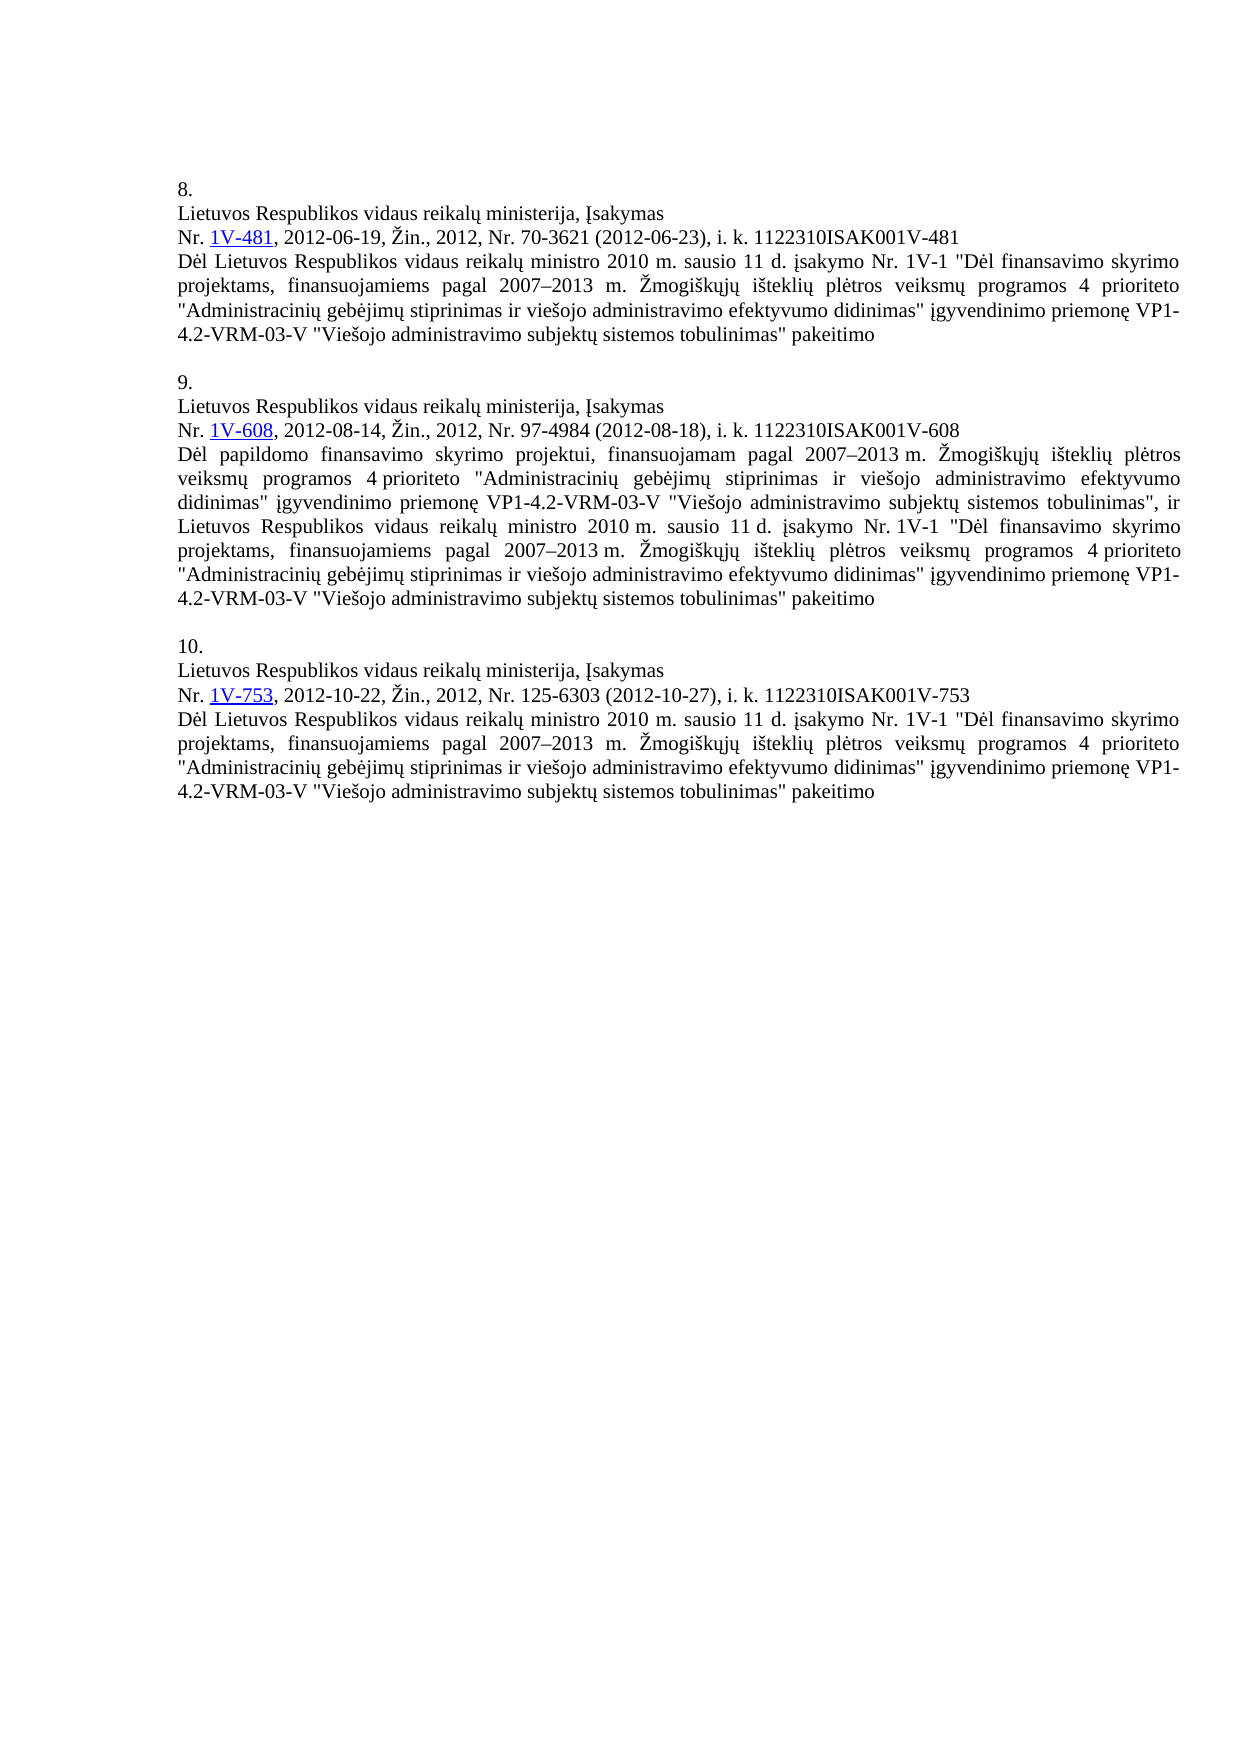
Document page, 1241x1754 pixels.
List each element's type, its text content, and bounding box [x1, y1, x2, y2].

text Nr. 1V-608, 2012-08-14, Žin., 2012, Nr. 97-4984 (2012-08-18), i. k. 1122310ISAK001V-608 [177, 418, 1181, 442]
text 8. [177, 177, 1181, 201]
text Lietuvos Respublikos vidaus reikalų ministerija, Įsakymas [177, 201, 1181, 225]
text Lietuvos Respublikos vidaus reikalų ministerija, Įsakymas [177, 394, 1181, 418]
text Dėl Lietuvos Respublikos vidaus reikalų ministro 2010 m. sausio 11 d. įsakymo Nr. 1V-1 "Dėl finansavimo skyrimo projektams, finansuojamiems pagal 2007–2013 m. Žmogiškųjų išteklių plėtros veiksmų programos 4 prioriteto "Administracinių gebėjimų stiprinimas ir viešojo administravimo efektyvumo didinimas" įgyvendinimo priemonę VP1-4.2-VRM-03-V "Viešojo administravimo subjektų sistemos tobulinimas" pakeitimo [177, 707, 1181, 803]
text Nr. 1V-481, 2012-06-19, Žin., 2012, Nr. 70-3621 (2012-06-23), i. k. 1122310ISAK001V-481 [177, 225, 1181, 249]
text Nr. 1V-753, 2012-10-22, Žin., 2012, Nr. 125-6303 (2012-10-27), i. k. 1122310ISAK001V-753 [177, 682, 1181, 707]
text 10. [177, 634, 1181, 658]
text 9. [177, 370, 1181, 394]
text Dėl Lietuvos Respublikos vidaus reikalų ministro 2010 m. sausio 11 d. įsakymo Nr. 1V-1 "Dėl finansavimo skyrimo projektams, finansuojamiems pagal 2007–2013 m. Žmogiškųjų išteklių plėtros veiksmų programos 4 prioriteto "Administracinių gebėjimų stiprinimas ir viešojo administravimo efektyvumo didinimas" įgyvendinimo priemonę VP1-4.2-VRM-03-V "Viešojo administravimo subjektų sistemos tobulinimas" pakeitimo [177, 249, 1181, 346]
text Lietuvos Respublikos vidaus reikalų ministerija, Įsakymas [177, 658, 1181, 682]
text Dėl papildomo finansavimo skyrimo projektui, finansuojamam pagal 2007–2013 m. Žmogiškųjų išteklių plėtros veiksmų programos 4 prioriteto "Administracinių gebėjimų stiprinimas ir viešojo administravimo efektyvumo didinimas" įgyvendinimo priemonę VP1-4.2-VRM-03-V "Viešojo administravimo subjektų sistemos tobulinimas", ir Lietuvos Respublikos vidaus reikalų ministro 2010 m. sausio 11 d. įsakymo Nr. 1V-1 "Dėl finansavimo skyrimo projektams, finansuojamiems pagal 2007–2013 m. Žmogiškųjų išteklių plėtros veiksmų programos 4 prioriteto "Administracinių gebėjimų stiprinimas ir viešojo administravimo efektyvumo didinimas" įgyvendinimo priemonę VP1-4.2-VRM-03-V "Viešojo administravimo subjektų sistemos tobulinimas" pakeitimo [177, 442, 1181, 610]
